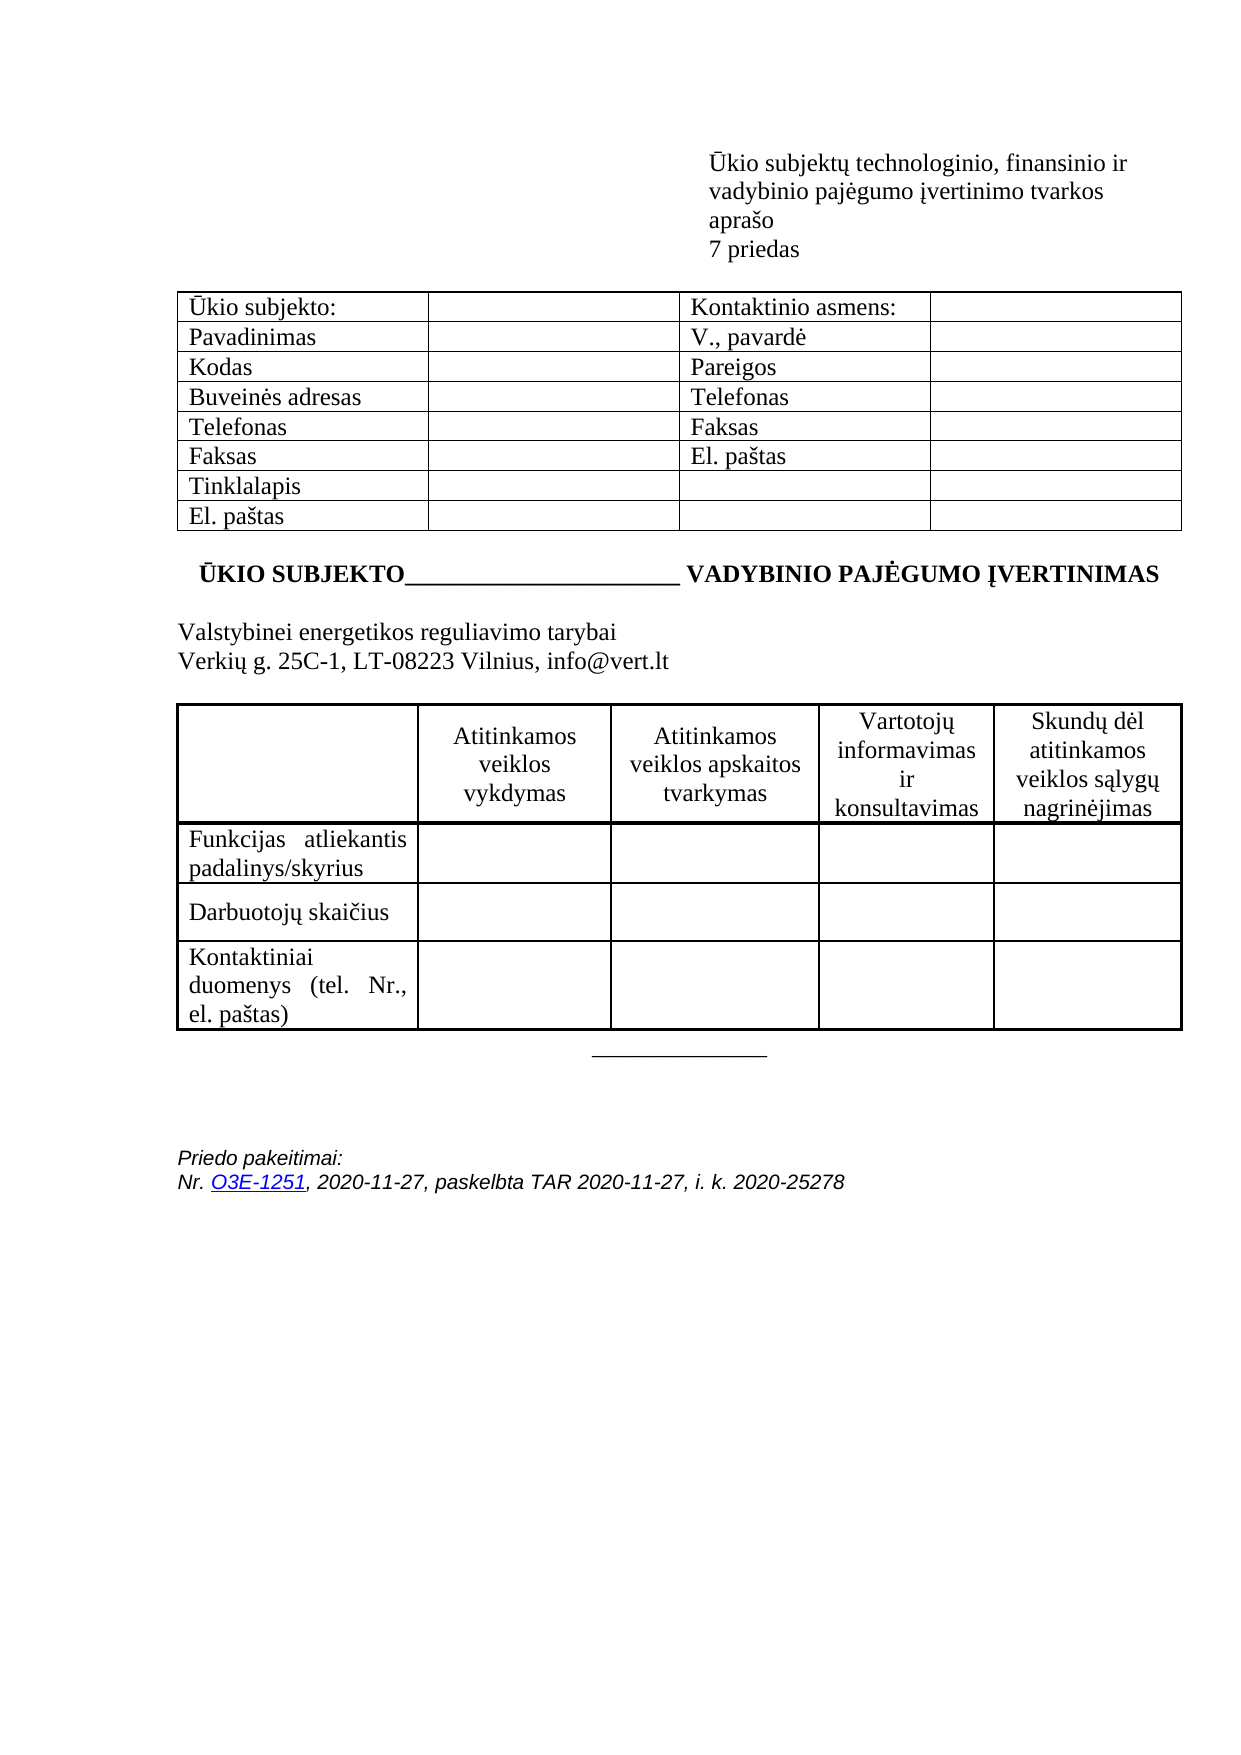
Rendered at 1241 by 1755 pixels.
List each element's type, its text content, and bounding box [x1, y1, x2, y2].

table_cell [995, 884, 1180, 940]
table_cell [931, 412, 1181, 440]
table_cell [419, 884, 610, 940]
table_header Kontaktinio asmens: [680, 293, 930, 321]
text vadybinio pajėgumo įvertinimo tvarkos [709, 176, 1181, 205]
table_cell Kodas [178, 352, 428, 381]
table_cell Kontaktiniai duomenys (tel. Nr., el. paštas) [179, 942, 417, 1028]
table_header Skundų dėl atitinkamos veiklos sąlygų nagrinėjimas [995, 706, 1180, 821]
text Priedo pakeitimai: [177, 1146, 1181, 1170]
table_cell [820, 884, 993, 940]
table_cell [820, 942, 993, 1028]
table_cell [931, 382, 1181, 411]
table_cell [429, 322, 679, 351]
table_cell [931, 322, 1181, 351]
table_cell Funkcijas atliekantis padalinys/skyrius [179, 825, 417, 882]
table_cell [995, 825, 1180, 882]
table_cell El. paštas [680, 441, 930, 470]
table_header Atitinkamos veiklos apskaitos tvarkymas [612, 706, 818, 821]
table_cell Faksas [680, 412, 930, 440]
table_cell Telefonas [680, 382, 930, 411]
table_cell Pareigos [680, 352, 930, 381]
text Valstybinei energetikos reguliavimo tarybai [177, 617, 1181, 646]
table_header [931, 293, 1181, 321]
table_cell Telefonas [178, 412, 428, 440]
table_cell V., pavardė [680, 322, 930, 351]
table_header Vartotojų informavimas ir konsultavimas [820, 706, 993, 821]
text ŪKIO SUBJEKTO______________________ VADYBINIO PAJĖGUMO ĮVERTINIMAS [177, 559, 1181, 588]
table_cell [931, 352, 1181, 381]
table_cell [931, 441, 1181, 470]
table_cell [995, 942, 1180, 1028]
table_cell Faksas [178, 441, 428, 470]
table_header [429, 293, 679, 321]
table_cell [680, 501, 930, 530]
table_header Ūkio subjekto: [178, 293, 428, 321]
table_header Atitinkamos veiklos vykdymas [419, 706, 610, 821]
text Nr. O3E-1251, 2020-11-27, paskelbta TAR 2020-11-27, i. k. 2020-25278 [177, 1170, 1181, 1194]
table_cell [931, 501, 1181, 530]
text aprašo [709, 205, 1181, 234]
table_cell [429, 501, 679, 530]
table_cell [429, 441, 679, 470]
table_cell [931, 471, 1181, 500]
table_cell Pavadinimas [178, 322, 428, 351]
text 7 priedas [709, 234, 1181, 263]
table_cell [820, 825, 993, 882]
table_cell Darbuotojų skaičius [179, 884, 417, 940]
text ______________ [177, 1031, 1181, 1060]
table_cell [612, 884, 818, 940]
table_cell [612, 825, 818, 882]
table_cell [680, 471, 930, 500]
table_cell [429, 382, 679, 411]
table_cell Tinklalapis [178, 471, 428, 500]
table_cell [612, 942, 818, 1028]
table_header [179, 706, 417, 821]
table_cell [419, 942, 610, 1028]
table_cell [429, 471, 679, 500]
text Verkių g. 25C-1, LT-08223 Vilnius, info@vert.lt [177, 646, 1181, 674]
text Ūkio subjektų technologinio, finansinio ir [709, 148, 1181, 176]
table_cell Buveinės adresas [178, 382, 428, 411]
table_cell [429, 352, 679, 381]
table_cell [429, 412, 679, 440]
table_cell El. paštas [178, 501, 428, 530]
table_cell [419, 825, 610, 882]
